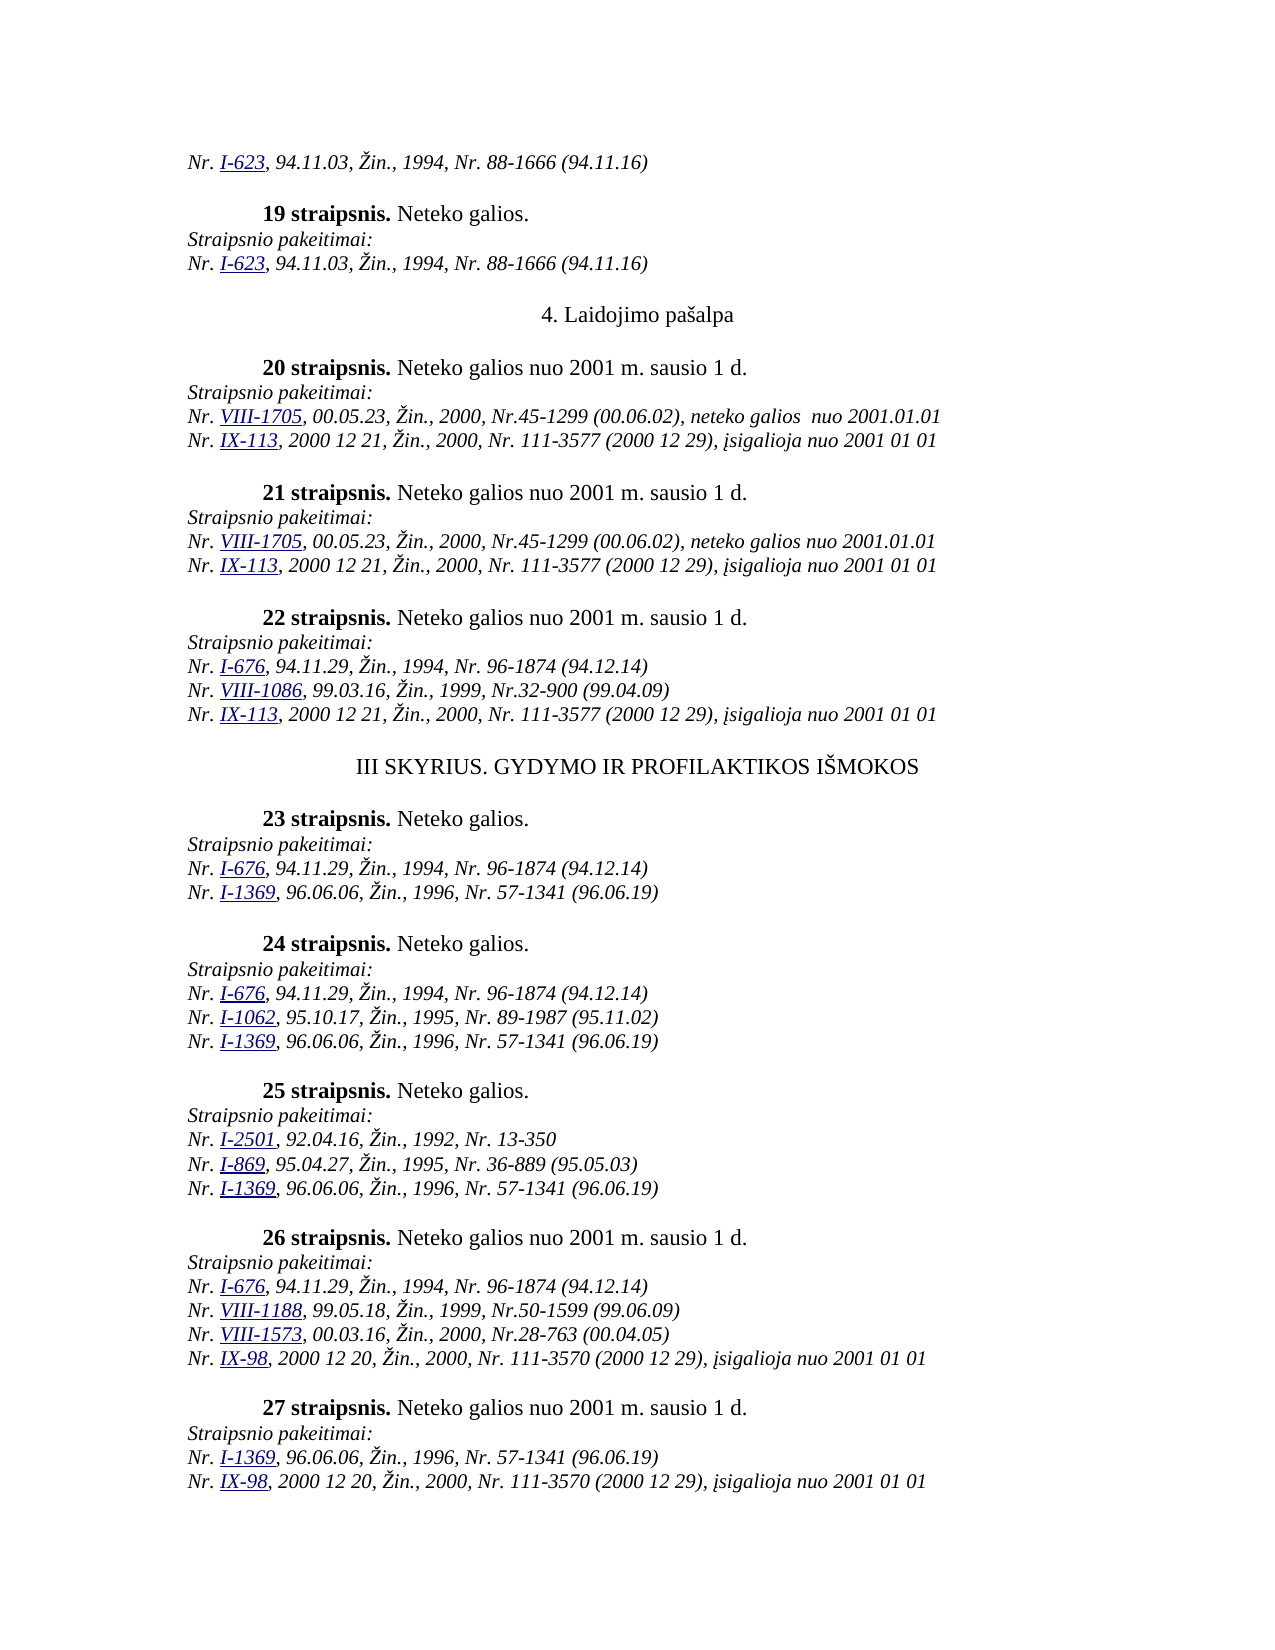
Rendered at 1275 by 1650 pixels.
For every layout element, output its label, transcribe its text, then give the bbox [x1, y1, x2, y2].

text Straipsnio pakeitimai: [187, 957, 1087, 981]
text Nr. I-676, 94.11.29, Žin., 1994, Nr. 96-1874 (94.12.14) [187, 1274, 1087, 1298]
text Nr. IX-98, 2000 12 20, Žin., 2000, Nr. 111-3570 (2000 12 29), įsigalioja nuo 2001 01 01 [187, 1346, 1087, 1370]
text 20 straipsnis. Neteko galios nuo 2001 m. sausio 1 d. [187, 354, 1087, 380]
text Straipsnio pakeitimai: [187, 1103, 1087, 1127]
text 19 straipsnis. Neteko galios. [187, 200, 1087, 227]
text 4. Laidojimo pašalpa [187, 301, 1087, 328]
text 21 straipsnis. Neteko galios nuo 2001 m. sausio 1 d. [187, 479, 1087, 505]
text Nr. I-1369, 96.06.06, Žin., 1996, Nr. 57-1341 (96.06.19) [187, 1445, 1087, 1469]
text Nr. I-869, 95.04.27, Žin., 1995, Nr. 36-889 (95.05.03) [187, 1151, 1087, 1176]
text Straipsnio pakeitimai: [187, 630, 1087, 654]
text 25 straipsnis. Neteko galios. [187, 1077, 1087, 1103]
text Straipsnio pakeitimai: [187, 832, 1087, 856]
text Nr. VIII-1573, 00.03.16, Žin., 2000, Nr.28-763 (00.04.05) [187, 1322, 1087, 1346]
text Nr. I-1369, 96.06.06, Žin., 1996, Nr. 57-1341 (96.06.19) [187, 1029, 1087, 1053]
text Nr. I-1062, 95.10.17, Žin., 1995, Nr. 89-1987 (95.11.02) [187, 1005, 1087, 1029]
text Straipsnio pakeitimai: [187, 1250, 1087, 1274]
text Nr. VIII-1188, 99.05.18, Žin., 1999, Nr.50-1599 (99.06.09) [187, 1298, 1087, 1322]
text Nr. I-623, 94.11.03, Žin., 1994, Nr. 88-1666 (94.11.16) [187, 251, 1087, 275]
text 27 straipsnis. Neteko galios nuo 2001 m. sausio 1 d. [187, 1394, 1087, 1421]
text Nr. IX-113, 2000 12 21, Žin., 2000, Nr. 111-3577 (2000 12 29), įsigalioja nuo 2001 01 01 [187, 702, 1087, 726]
text Straipsnio pakeitimai: [187, 227, 1087, 251]
text Nr. IX-113, 2000 12 21, Žin., 2000, Nr. 111-3577 (2000 12 29), įsigalioja nuo 2001 01 01 [187, 428, 1087, 452]
text Nr. I-676, 94.11.29, Žin., 1994, Nr. 96-1874 (94.12.14) [187, 654, 1087, 678]
text Nr. IX-113, 2000 12 21, Žin., 2000, Nr. 111-3577 (2000 12 29), įsigalioja nuo 2001 01 01 [187, 553, 1087, 577]
text Nr. I-676, 94.11.29, Žin., 1994, Nr. 96-1874 (94.12.14) [187, 856, 1087, 880]
text 23 straipsnis. Neteko galios. [187, 805, 1087, 832]
text III SKYRIUS. GYDYMO IR PROFILAKTIKOS IŠMOKOS [187, 753, 1087, 779]
text Straipsnio pakeitimai: [187, 505, 1087, 529]
text 26 straipsnis. Neteko galios nuo 2001 m. sausio 1 d. [187, 1224, 1087, 1250]
text Nr. I-623, 94.11.03, Žin., 1994, Nr. 88-1666 (94.11.16) [187, 150, 1087, 174]
text Nr. VIII-1705, 00.05.23, Žin., 2000, Nr.45-1299 (00.06.02), neteko galios nuo 2001.01.01 [187, 404, 1087, 428]
text Straipsnio pakeitimai: [187, 380, 1087, 404]
text Straipsnio pakeitimai: [187, 1421, 1087, 1445]
text 24 straipsnis. Neteko galios. [187, 930, 1087, 957]
text Nr. I-1369, 96.06.06, Žin., 1996, Nr. 57-1341 (96.06.19) [187, 880, 1087, 904]
text Nr. VIII-1086, 99.03.16, Žin., 1999, Nr.32-900 (99.04.09) [187, 678, 1087, 702]
text Nr. VIII-1705, 00.05.23, Žin., 2000, Nr.45-1299 (00.06.02), neteko galios nuo 2001.01.01 [187, 529, 1087, 553]
text Nr. I-676, 94.11.29, Žin., 1994, Nr. 96-1874 (94.12.14) [187, 981, 1087, 1005]
text 22 straipsnis. Neteko galios nuo 2001 m. sausio 1 d. [187, 604, 1087, 630]
text Nr. I-1369, 96.06.06, Žin., 1996, Nr. 57-1341 (96.06.19) [187, 1176, 1087, 1199]
text Nr. I-2501, 92.04.16, Žin., 1992, Nr. 13-350 [187, 1127, 1087, 1151]
text Nr. IX-98, 2000 12 20, Žin., 2000, Nr. 111-3570 (2000 12 29), įsigalioja nuo 2001 01 01 [187, 1469, 1087, 1493]
